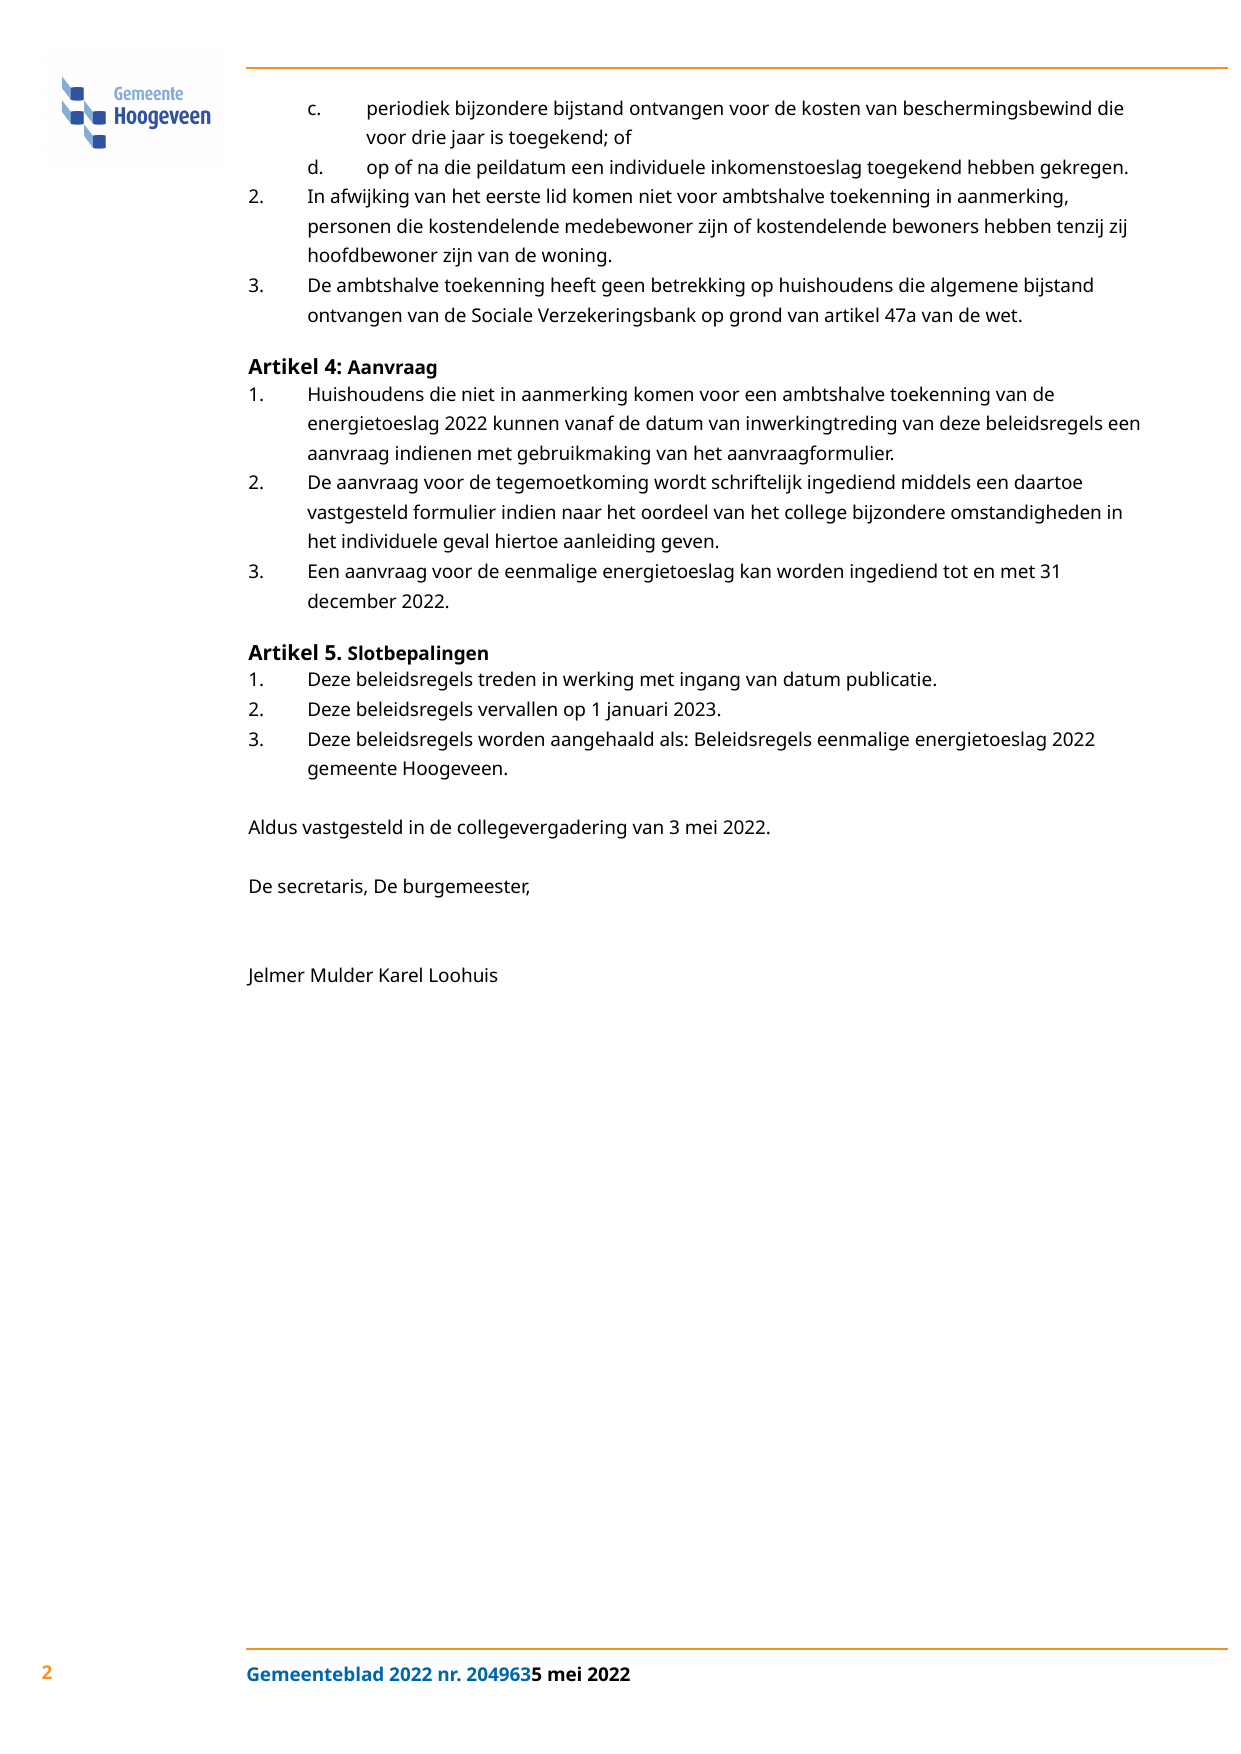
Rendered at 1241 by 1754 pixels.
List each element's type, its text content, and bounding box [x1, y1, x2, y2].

list Deze beleidsregels vervallen op 1 januari 2023. [248, 696, 1152, 722]
list op of na die peildatum een individuele inkomenstoeslag toegekend hebben gekregen. [307, 154, 1152, 180]
list Deze beleidsregels treden in werking met ingang van datum publicatie. [248, 667, 1152, 692]
list periodiek bijzondere bijstand ontvangen voor de kosten van beschermingsbewind die voor drie jaar is toegekend; of [307, 95, 1152, 150]
text Aldus vastgesteld in de collegevergadering van 3 mei 2022. [248, 814, 1152, 840]
list Deze beleidsregels worden aangehaald als: Beleidsregels eenmalige energietoeslag 2022 gemeente Hoogeveen. [248, 726, 1152, 781]
picture [41, 47, 231, 172]
list De aanvraag voor de tegemoetkoming wordt schriftelijk ingediend middels een daartoe vastgesteld formulier indien naar het oordeel van het college bijzondere omstandigheden in het individuele geval hiertoe aanleiding geven. [248, 469, 1152, 554]
list Een aanvraag voor de eenmalige energietoeslag kan worden ingediend tot en met 31 december 2022. [248, 558, 1152, 613]
text De secretaris, De burgemeester, [248, 874, 1152, 899]
text Jelmer Mulder Karel Loohuis [248, 962, 1152, 988]
text Artikel 4: Aanvraag [248, 352, 1152, 381]
text Artikel 5. Slotbepalingen [248, 638, 1152, 667]
list In afwijking van het eerste lid komen niet voor ambtshalve toekenning in aanmerking, personen die kostendelende medebewoner zijn of kostendelende bewoners hebben tenzij zij hoofdbewoner zijn van de woning. [248, 183, 1152, 268]
list De ambtshalve toekenning heeft geen betrekking op huishoudens die algemene bijstand ontvangen van de Sociale Verzekeringsbank op grond van artikel 47a van de wet. [248, 272, 1152, 328]
list Huishoudens die niet in aanmerking komen voor een ambtshalve toekenning van de energietoeslag 2022 kunnen vanaf de datum van inwerkingtreding van deze beleidsregels een aanvraag indienen met gebruikmaking van het aanvraagformulier. [248, 381, 1152, 466]
